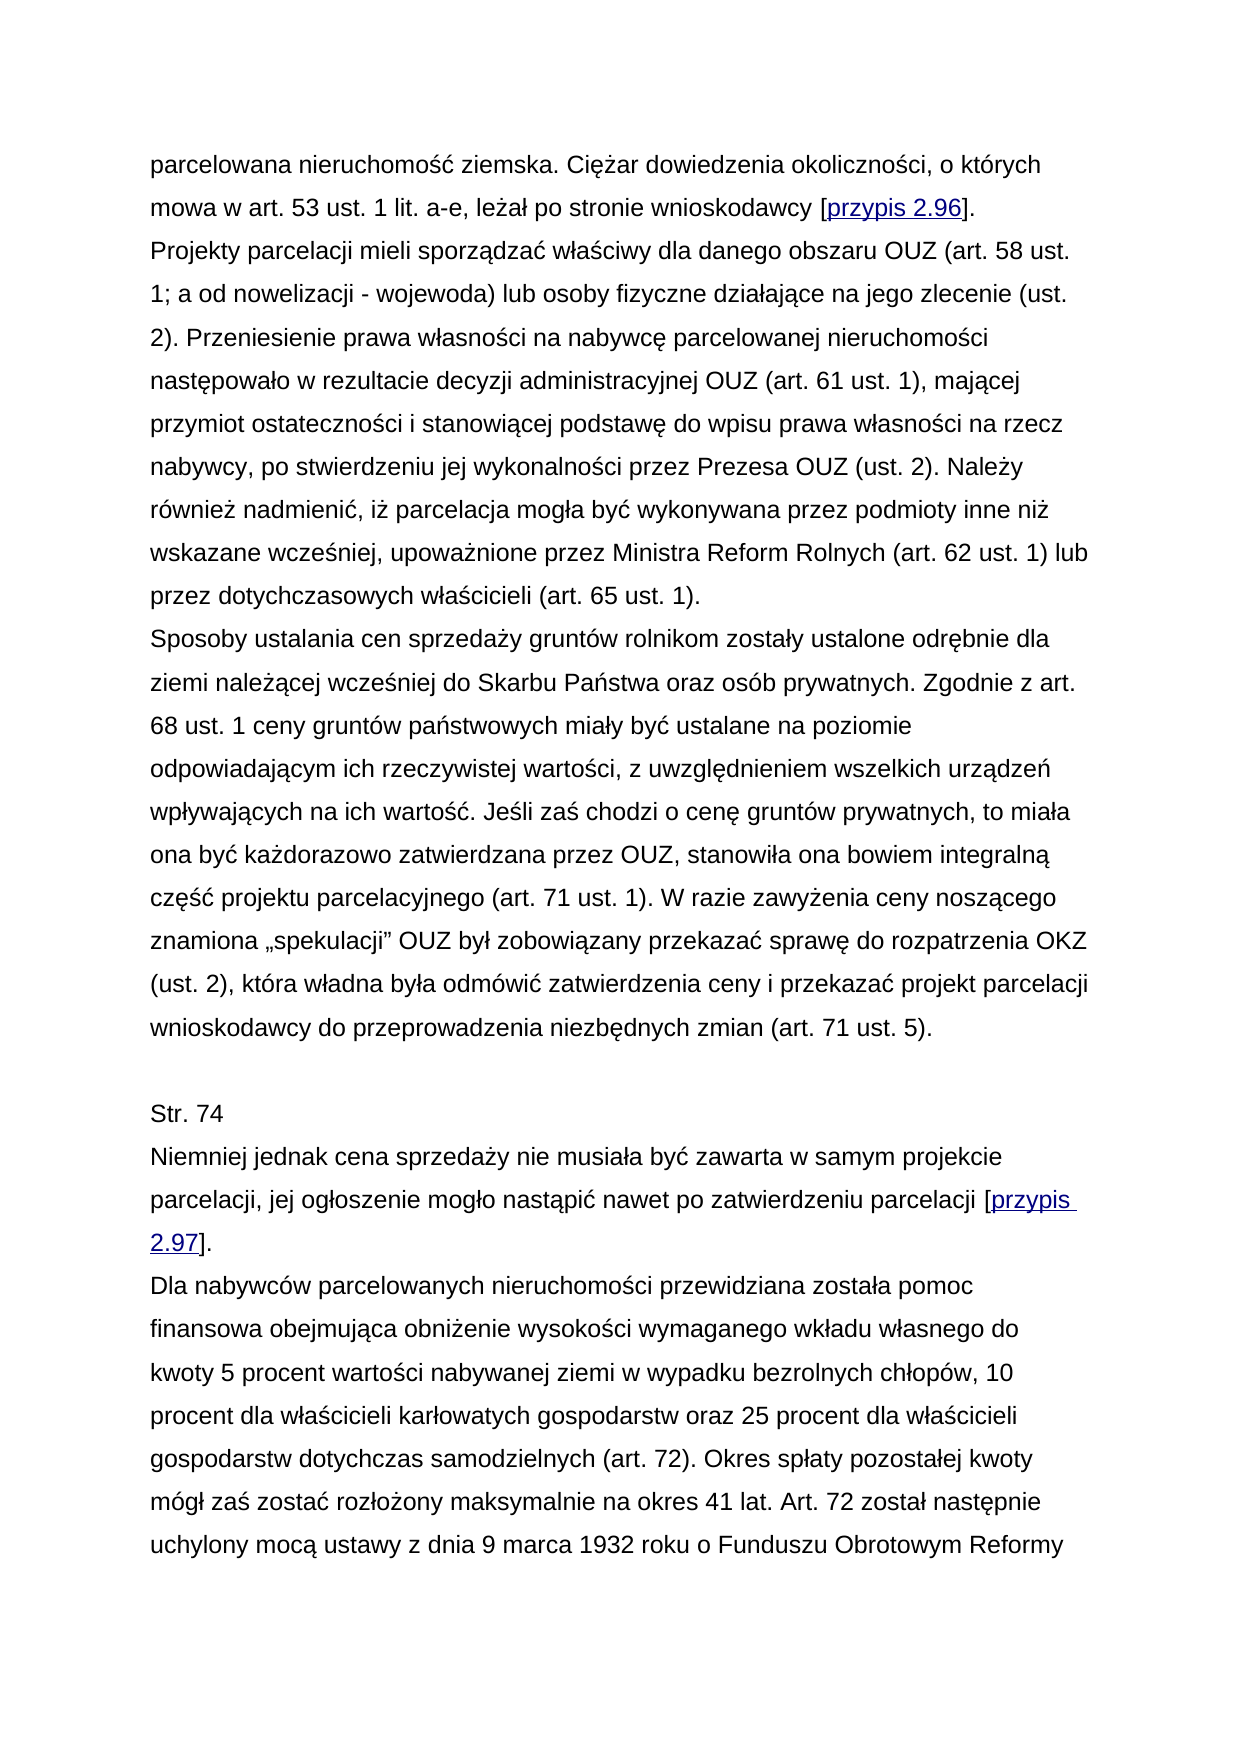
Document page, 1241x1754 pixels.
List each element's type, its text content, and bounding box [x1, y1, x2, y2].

text parcelowana nieruchomość ziemska. Ciężar dowiedzenia okoliczności, o których mowa w art. 53 ust. 1 lit. a-e, leżał po stronie wnioskodawcy [przypis 2.96]. [150, 150, 1090, 222]
text Str. 74 [150, 1099, 1090, 1127]
text Dla nabywców parcelowanych nieruchomości przewidziana została pomoc finansowa obejmująca obniżenie wysokości wymaganego wkładu własnego do kwoty 5 procent wartości nabywanej ziemi w wypadku bezrolnych chłopów, 10 procent dla właścicieli karłowatych gospodarstw oraz 25 procent dla właścicieli gospodarstw dotychczas samodzielnych (art. 72). Okres spłaty pozostałej kwoty mógł zaś zostać rozłożony maksymalnie na okres 41 lat. Art. 72 został następnie uchylony mocą ustawy z dnia 9 marca 1932 roku o Funduszu Obrotowym Reformy [150, 1271, 1090, 1559]
text Niemniej jednak cena sprzedaży nie musiała być zawarta w samym projekcie parcelacji, jej ogłoszenie mogło nastąpić nawet po zatwierdzeniu parcelacji [przypis 2.97]. [150, 1142, 1090, 1257]
text Sposoby ustalania cen sprzedaży gruntów rolnikom zostały ustalone odrębnie dla ziemi należącej wcześniej do Skarbu Państwa oraz osób prywatnych. Zgodnie z art. 68 ust. 1 ceny gruntów państwowych miały być ustalane na poziomie odpowiadającym ich rzeczywistej wartości, z uwzględnieniem wszelkich urządzeń wpływających na ich wartość. Jeśli zaś chodzi o cenę gruntów prywatnych, to miała ona być każdorazowo zatwierdzana przez OUZ, stanowiła ona bowiem integralną część projektu parcelacyjnego (art. 71 ust. 1). W razie zawyżenia ceny noszącego znamiona „spekulacji” OUZ był zobowiązany przekazać sprawę do rozpatrzenia OKZ (ust. 2), która władna była odmówić zatwierdzenia ceny i przekazać projekt parcelacji wnioskodawcy do przeprowadzenia niezbędnych zmian (art. 71 ust. 5). [150, 624, 1090, 1041]
text Projekty parcelacji mieli sporządzać właściwy dla danego obszaru OUZ (art. 58 ust. 1; a od nowelizacji - wojewoda) lub osoby fizyczne działające na jego zlecenie (ust. 2). Przeniesienie prawa własności na nabywcę parcelowanej nieruchomości następowało w rezultacie decyzji administracyjnej OUZ (art. 61 ust. 1), mającej przymiot ostateczności i stanowiącej podstawę do wpisu prawa własności na rzecz nabywcy, po stwierdzeniu jej wykonalności przez Prezesa OUZ (ust. 2). Należy również nadmienić, iż parcelacja mogła być wykonywana przez podmioty inne niż wskazane wcześniej, upoważnione przez Ministra Reform Rolnych (art. 62 ust. 1) lub przez dotychczasowych właścicieli (art. 65 ust. 1). [150, 236, 1090, 610]
